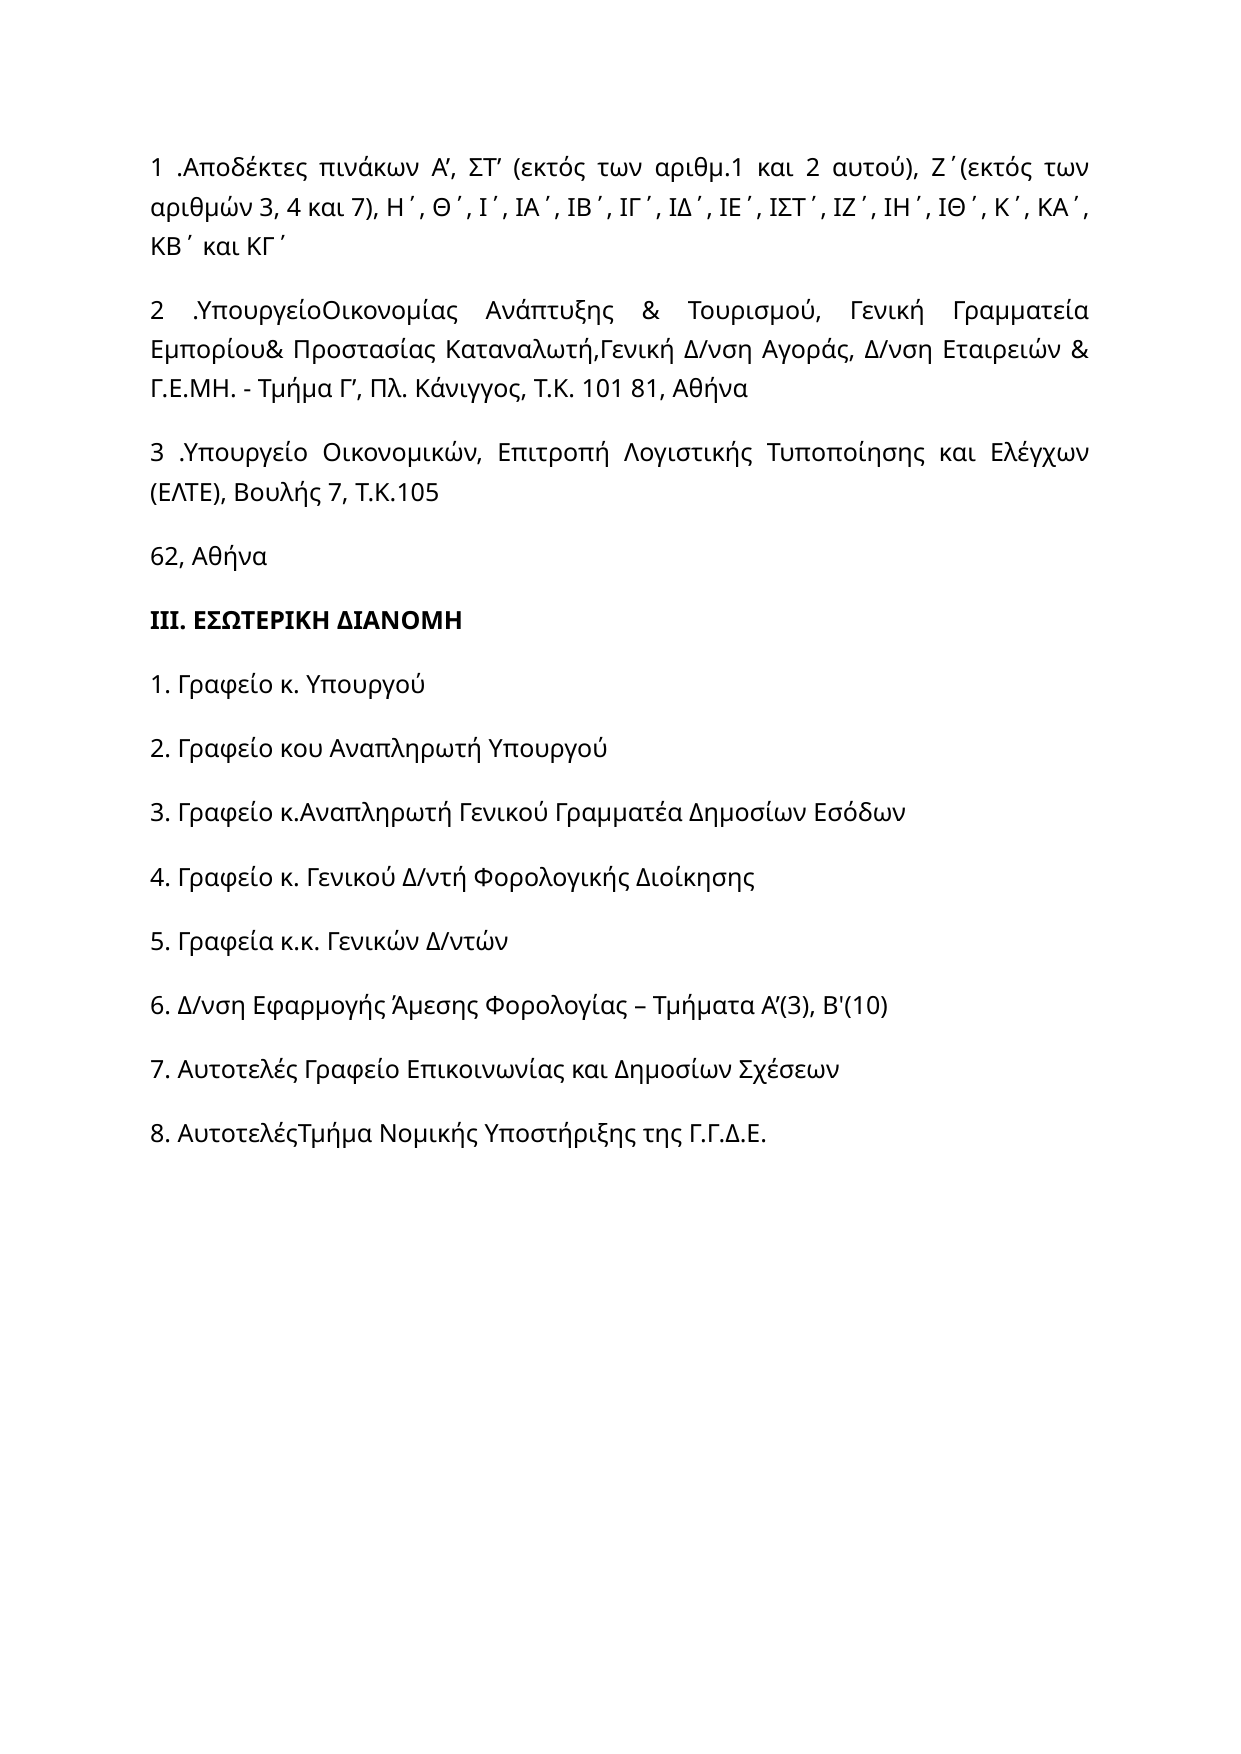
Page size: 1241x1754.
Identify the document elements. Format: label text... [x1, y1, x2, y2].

text 6. Δ/νση Εφαρμογής Άμεσης Φορολογίας – Τμήματα Α’(3), Β'(10) [150, 987, 1090, 1022]
text 2. Γραφείο κου Αναπληρωτή Υπουργού [150, 731, 1090, 765]
text 5. Γραφεία κ.κ. Γενικών Δ/ντών [150, 923, 1090, 957]
text 7. Αυτοτελές Γραφείο Επικοινωνίας και Δημοσίων Σχέσεων [150, 1052, 1090, 1086]
text 2 .ΥπουργείοΟικονομίας Ανάπτυξης & Τουρισμού, Γενική Γραμματεία Εμπορίου& Προστασίας Καταναλωτή,Γενική Δ/νση Αγοράς, Δ/νση Εταιρειών & Γ.Ε.ΜΗ. - Τμήμα Γ’, Πλ. Κάνιγγος, Τ.Κ. 101 81, Αθήνα [150, 292, 1090, 405]
text 4. Γραφείο κ. Γενικού Δ/ντή Φορολογικής Διοίκησης [150, 859, 1090, 893]
text 3 .Υπουργείο Οικονομικών, Επιτροπή Λογιστικής Τυποποίησης και Ελέγχων (ΕΛΤΕ), Βουλής 7, Τ.Κ.105 [150, 435, 1090, 508]
text 1 .Αποδέκτες πινάκων Α’, ΣΤ’ (εκτός των αριθμ.1 και 2 αυτού), Ζ΄(εκτός των αριθμών 3, 4 και 7), Η΄, Θ΄, Ι΄, ΙΑ΄, ΙΒ΄, ΙΓ΄, ΙΔ΄, ΙΕ΄, ΙΣΤ΄, ΙΖ΄, ΙΗ΄, ΙΘ΄, Κ΄, ΚΑ΄, ΚΒ΄ και ΚΓ΄ [150, 150, 1090, 262]
text 62, Αθήνα [150, 538, 1090, 572]
text 1. Γραφείο κ. Υπουργού [150, 667, 1090, 701]
text 8. ΑυτοτελέςΤμήμα Νομικής Υποστήριξης της Γ.Γ.Δ.Ε. [150, 1116, 1090, 1150]
text ΙΙΙ. ΕΣΩΤΕΡΙΚΗ ΔΙΑΝΟΜΗ [150, 602, 1090, 637]
text 3. Γραφείο κ.Αναπληρωτή Γενικού Γραμματέα Δημοσίων Εσόδων [150, 795, 1090, 829]
